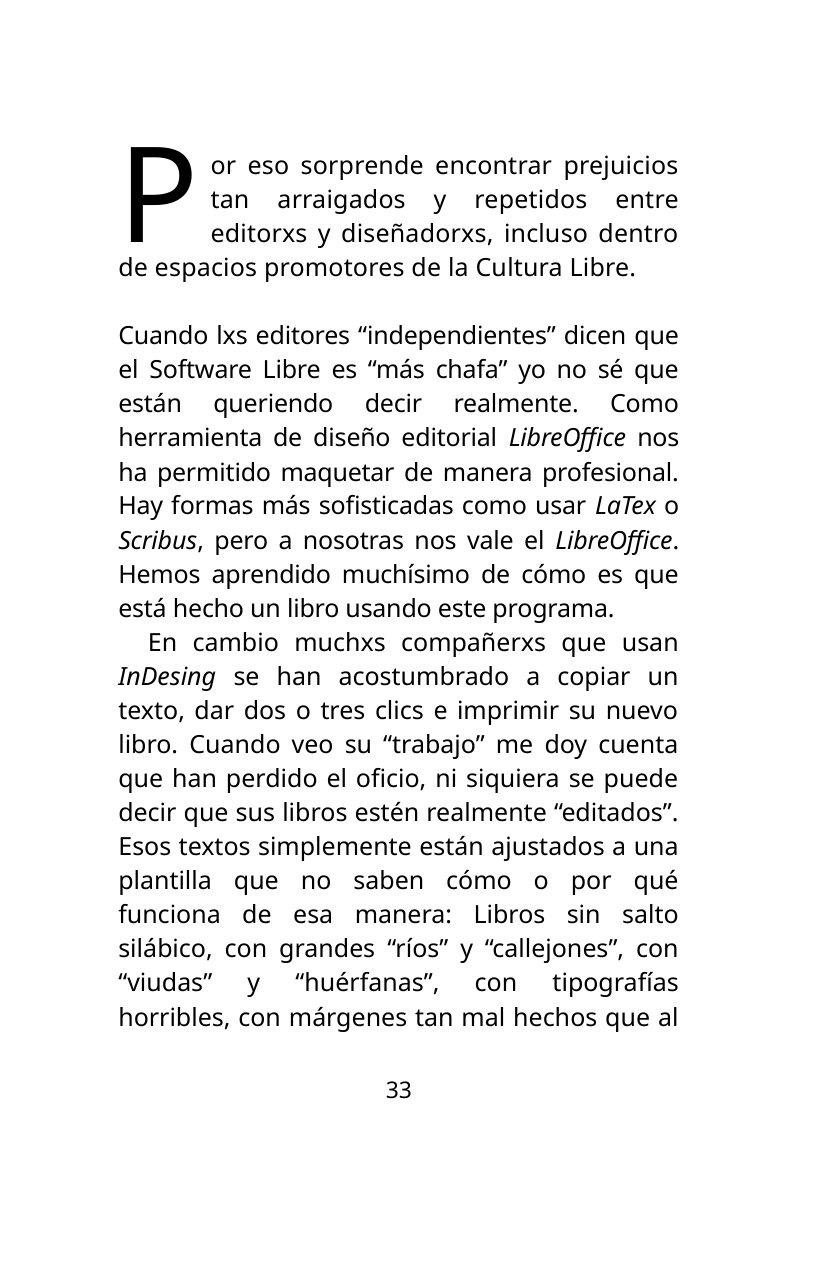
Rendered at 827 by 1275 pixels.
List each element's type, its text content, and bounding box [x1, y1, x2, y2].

text Cuando lxs editores “independientes” dicen que el Software Libre es “más chafa” yo no sé que están queriendo decir realmente. Como herramienta de diseño editorial LibreOffice nos ha permitido maquetar de manera profesional. Hay formas más sofisticadas como usar LaTex o Scribus, pero a nosotras nos vale el LibreOffice. Hemos aprendido muchísimo de cómo es que está hecho un libro usando este programa. [118, 318, 679, 624]
text En cambio muchxs compañerxs que usan InDesing se han acostumbrado a copiar un texto, dar dos o tres clics e imprimir su nuevo libro. Cuando veo su “trabajo” me doy cuenta que han perdido el oficio, ni siquiera se puede decir que sus libros estén realmente “editados”. Esos textos simplemente están ajustados a una plantilla que no saben cómo o por qué funciona de esa manera: Libros sin salto silábico, con grandes “ríos” y “callejones”, con “viudas” y “huérfanas”, con tipografías horribles, con márgenes tan mal hechos que al [118, 624, 679, 1033]
text Por eso sorprende encontrar prejuicios tan arraigados y repetidos entre editorxs y diseñadorxs, incluso dentro de espacios promotores de la Cultura Libre. [118, 148, 679, 284]
